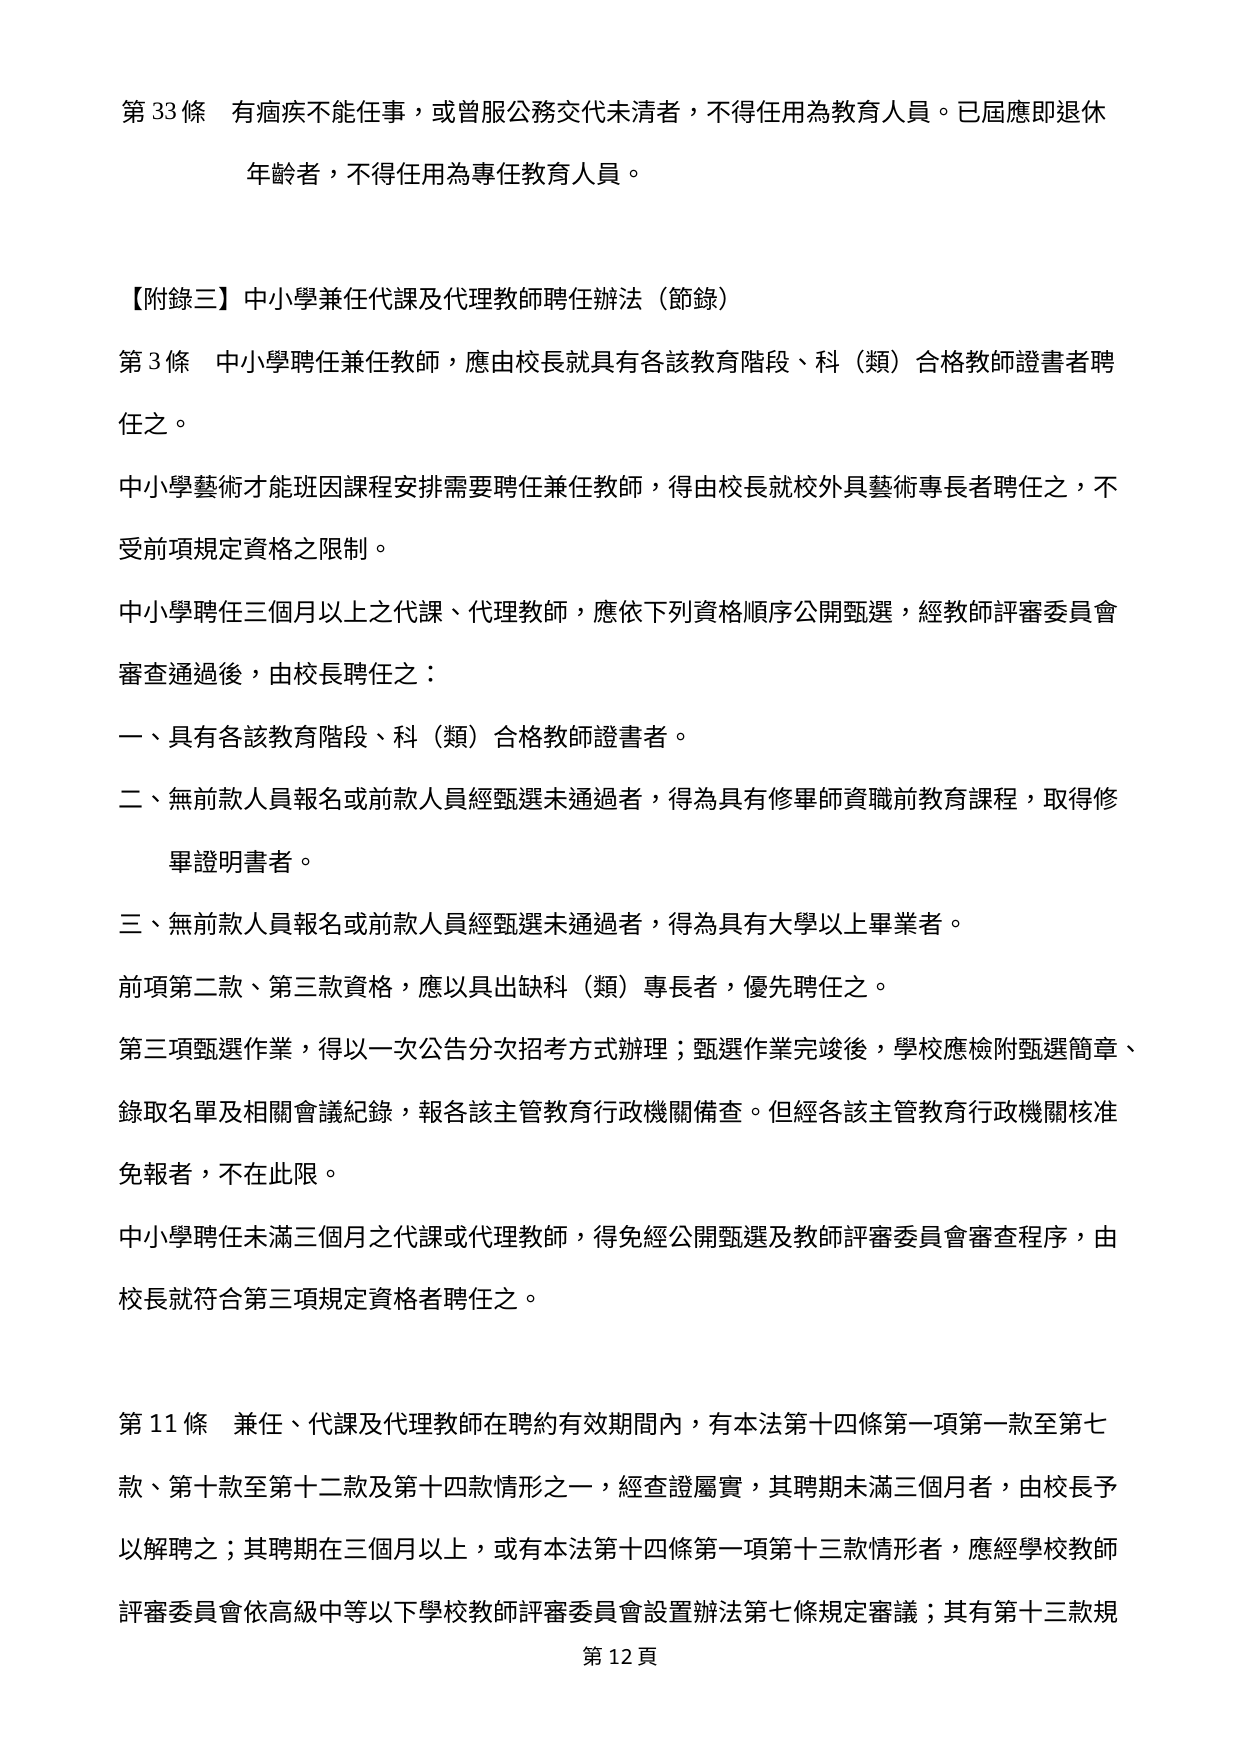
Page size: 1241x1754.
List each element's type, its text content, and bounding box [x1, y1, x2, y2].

text 中小學藝術才能班因課程安排需要聘任兼任教師，得由校長就校外具藝術專長者聘任之，不受前項規定資格之限制。 [118, 443, 1122, 568]
text 【附錄三】中小學兼任代課及代理教師聘任辦法（節錄） [118, 256, 1122, 318]
text 前項第二款、第三款資格，應以具出缺科（類）專長者，優先聘任之。 [118, 943, 1122, 1006]
text 三、無前款人員報名或前款人員經甄選未通過者，得為具有大學以上畢業者。 [118, 881, 1122, 943]
text 二、無前款人員報名或前款人員經甄選未通過者，得為具有修畢師資職前教育課程，取得修畢證明書者。 [118, 756, 1122, 881]
text 第11條 兼任、代課及代理教師在聘約有效期間內，有本法第十四條第一項第一款至第七款、第十款至第十二款及第十四款情形之一，經查證屬實，其聘期未滿三個月者，由校長予以解聘之；其聘期在三個月以上，或有本法第十四條第一項第十三款情形者，應經學校教師評審委員會依高級中等以下學校教師評審委員會設置辦法第七條規定審議；其有第十三款規 [118, 1381, 1122, 1631]
text 中小學聘任未滿三個月之代課或代理教師，得免經公開甄選及教師評審委員會審查程序，由校長就符合第三項規定資格者聘任之。 [118, 1193, 1122, 1318]
text 中小學聘任三個月以上之代課、代理教師，應依下列資格順序公開甄選，經教師評審委員會審查通過後，由校長聘任之： [118, 568, 1122, 693]
text 第33條 有痼疾不能任事，或曾服公務交代未清者，不得任用為教育人員。已屆應即退休年齡者，不得任用為專任教育人員。 [122, 68, 1122, 193]
text 第3條 中小學聘任兼任教師，應由校長就具有各該教育階段、科（類）合格教師證書者聘任之。 [118, 318, 1122, 443]
text 一、具有各該教育階段、科（類）合格教師證書者。 [118, 693, 1122, 756]
text 第三項甄選作業，得以一次公告分次招考方式辦理；甄選作業完竣後，學校應檢附甄選簡章、錄取名單及相關會議紀錄，報各該主管教育行政機關備查。但經各該主管教育行政機關核准免報者，不在此限。 [118, 1006, 1122, 1193]
